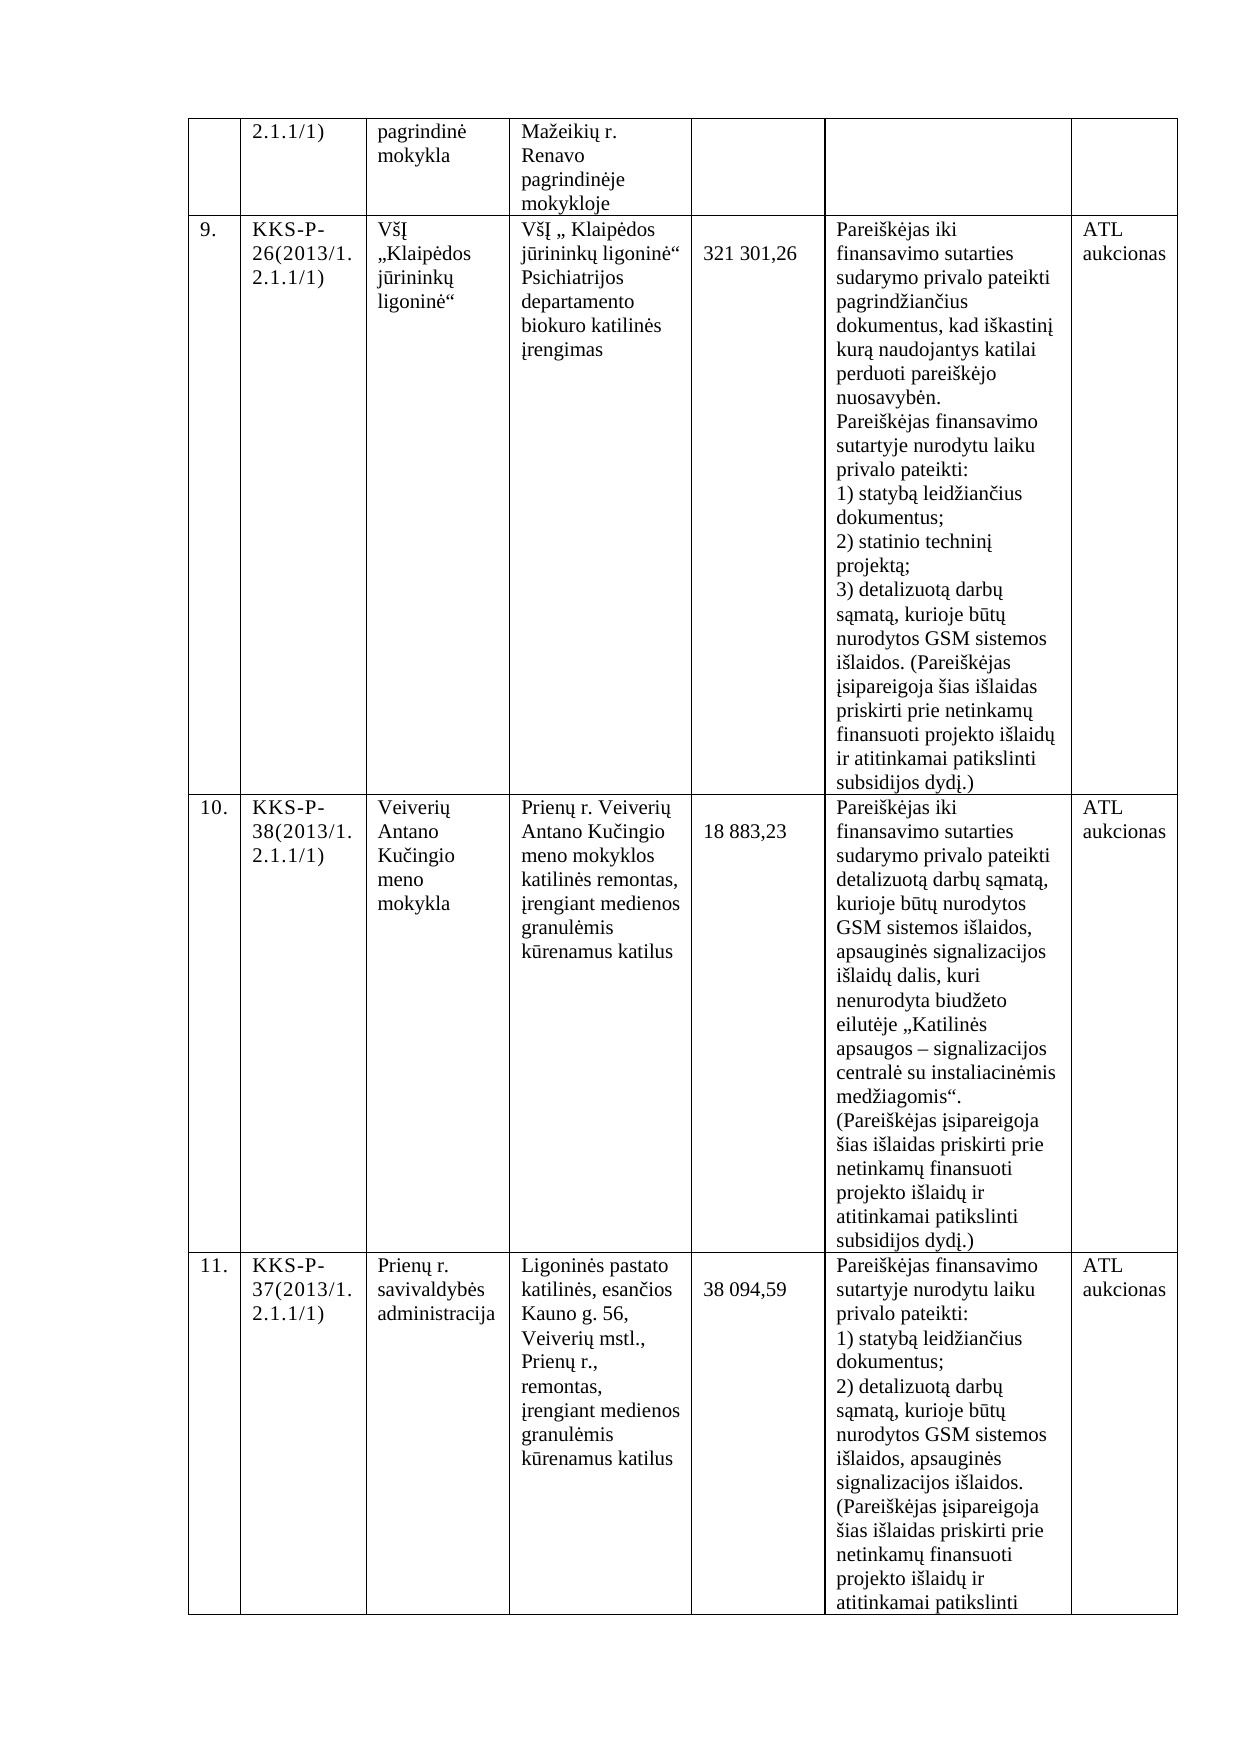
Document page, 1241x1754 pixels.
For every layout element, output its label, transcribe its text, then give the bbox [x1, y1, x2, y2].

table_cell 11. [189, 1253, 240, 1614]
table_cell VšĮ „ Klaipėdos jūrininkų ligoninė“ Psichiatrijos departamento biokuro katilinės įrengimas [510, 216, 691, 794]
table_cell ATL aukcionas [1072, 1253, 1177, 1614]
table_cell KKS-P-38(2013/1.2.1.1/1) [241, 795, 366, 1252]
table_cell Prienų r. Veiverių Antano Kučingio meno mokyklos katilinės remontas, įrengiant medienos granulėmis kūrenamus katilus [510, 795, 691, 1252]
table_cell 10. [189, 795, 240, 1252]
table_cell KKS-P-37(2013/1.2.1.1/1) [241, 1253, 366, 1614]
table_cell [1072, 119, 1177, 215]
table_cell ATL aukcionas [1072, 795, 1177, 1252]
table_cell [189, 119, 240, 215]
table_cell 2.1.1/1) [241, 119, 366, 215]
table_cell - [826, 119, 1071, 215]
table_cell 38 094,59 [692, 1253, 824, 1614]
table_cell Mažeikių r. Renavo pagrindinėje mokykloje [510, 119, 691, 215]
table_cell 321 301,26 [692, 216, 824, 794]
table_cell pagrindinė mokykla [367, 119, 509, 215]
table_cell Veiverių Antano Kučingio meno mokykla [367, 795, 509, 1252]
table_cell 18 883,23 [692, 795, 824, 1252]
table_cell Prienų r. savivaldybės administracija [367, 1253, 509, 1614]
table_cell 9. [189, 216, 240, 794]
table_cell VšĮ „Klaipėdos jūrininkų ligoninė“ [367, 216, 509, 794]
table_cell [692, 119, 824, 215]
table_cell ATL aukcionas [1072, 216, 1177, 794]
table_cell Ligoninės pastato katilinės, esančios Kauno g. 56, Veiverių mstl., Prienų r., remontas, įrengiant medienos granulėmis kūrenamus katilus [510, 1253, 691, 1614]
table_cell KKS-P-26(2013/1.2.1.1/1) [241, 216, 366, 794]
